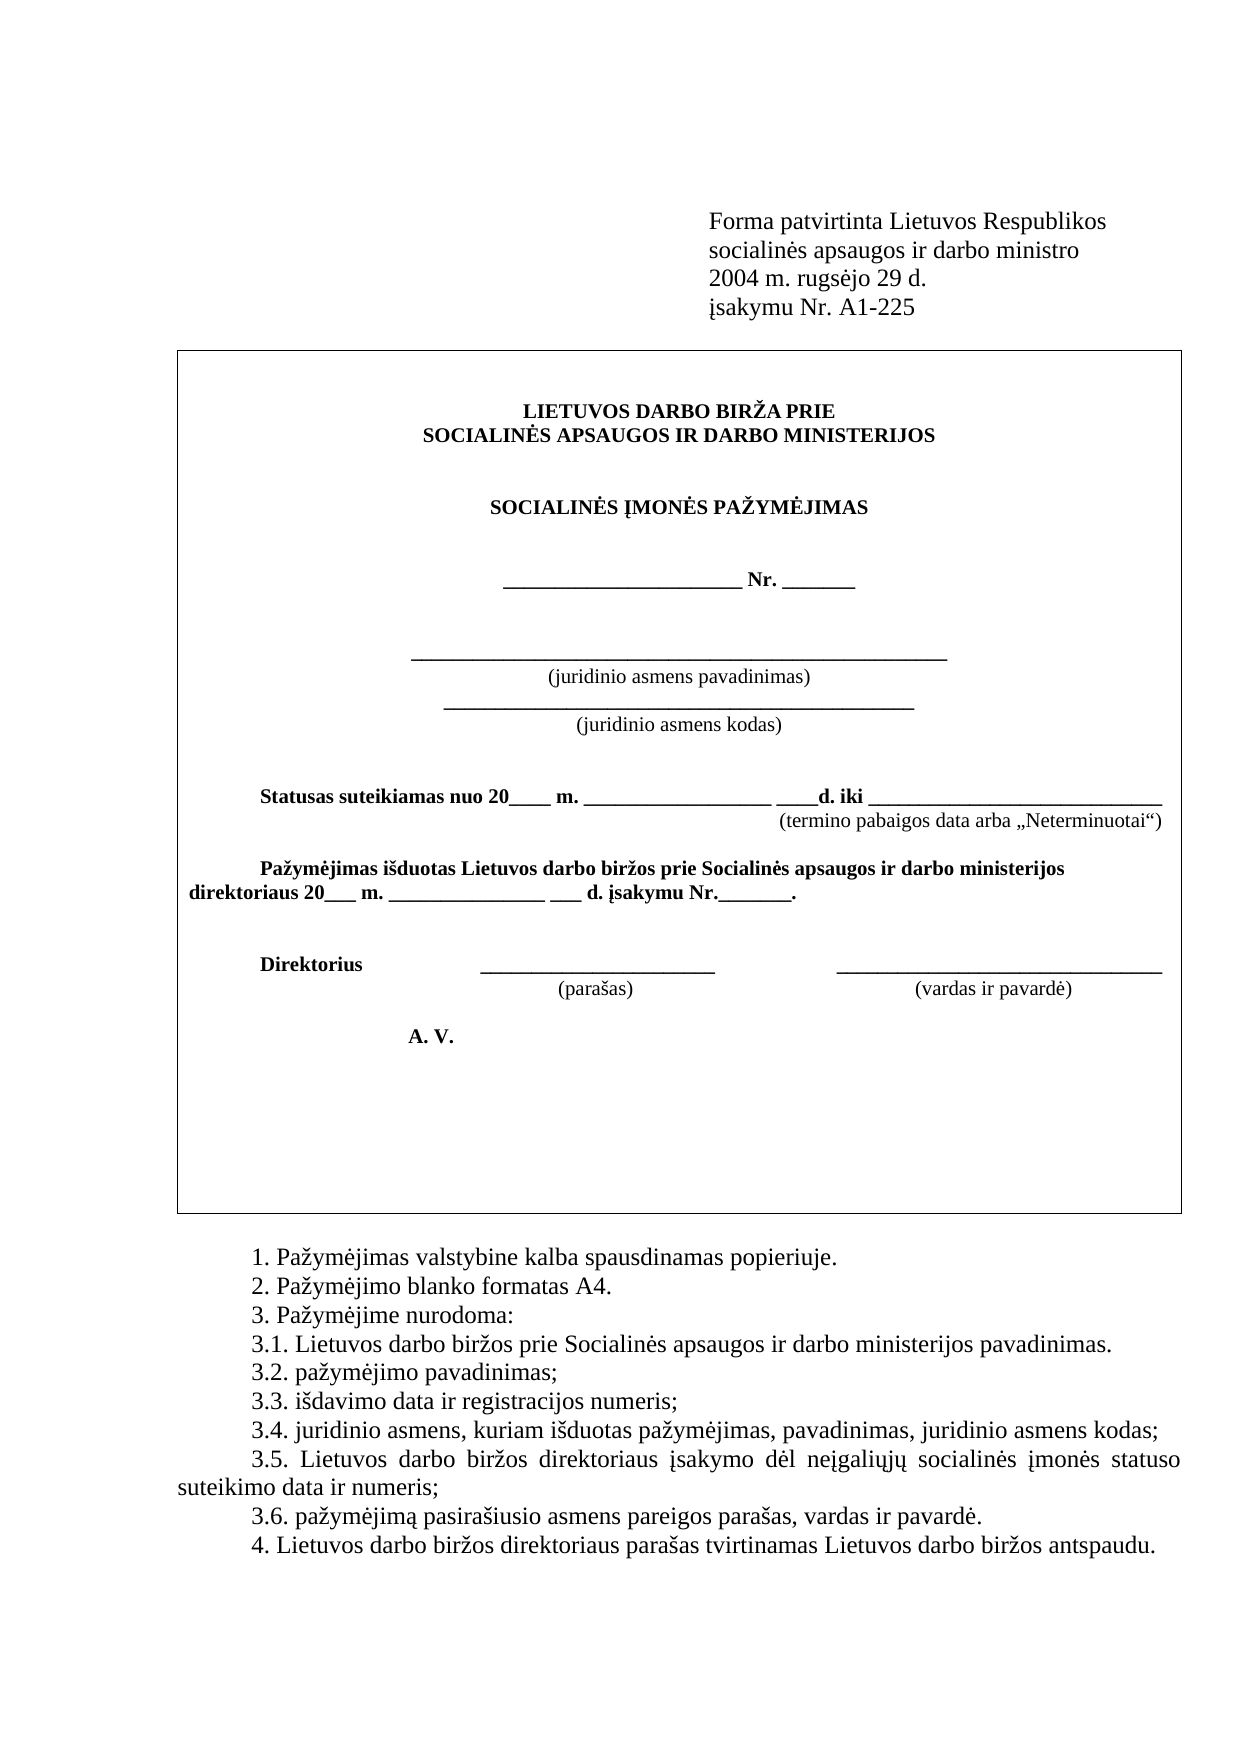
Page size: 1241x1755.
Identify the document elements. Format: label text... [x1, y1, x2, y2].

text 2004 m. rugsėjo 29 d. [177, 263, 1181, 292]
text 3.5. Lietuvos darbo biržos direktoriaus įsakymo dėl neįgaliųjų socialinės įmonės statuso suteikimo data ir numeris; [177, 1444, 1181, 1501]
text 3.2. pažymėjimo pavadinimas; [177, 1357, 1181, 1386]
text 1. Pažymėjimas valstybine kalba spausdinamas popieriuje. [177, 1242, 1181, 1271]
text 3.6. pažymėjimą pasirašiusio asmens pareigos parašas, vardas ir pavardė. [177, 1501, 1181, 1530]
text 3. Pažymėjime nurodoma: [177, 1300, 1181, 1329]
text Forma patvirtinta Lietuvos Respublikos [177, 206, 1181, 235]
text 3.1. Lietuvos darbo biržos prie Socialinės apsaugos ir darbo ministerijos pavadinimas. [177, 1329, 1181, 1357]
table_header Lietuvos darbo birŽA prie Socialinės apsaugos ir darbo ministerijos Socialinės įmonės PAŽYMĖJIMAS Nr. _______ (juridinio asmens pavadinimas) (juridinio asmens kodas) Statusas suteikiamas nuo 20____ m. __________________ ____d. iki (termino pabaigos data arba „Neterminuotai“) Pažymėjimas išduotas Lietuvos darbo biržos prie Socialinės apsaugos ir darbo ministerijos direktoriaus 20___ m. _______________ ___ d. įsakymu Nr._______. Direktorius (parašas) (vardas ir pavardė) A. V. [178, 351, 1181, 1213]
text 4. Lietuvos darbo biržos direktoriaus parašas tvirtinamas Lietuvos darbo biržos antspaudu. [177, 1530, 1181, 1559]
text 2. Pažymėjimo blanko formatas A4. [177, 1271, 1181, 1300]
text įsakymu Nr. A1-225 [177, 292, 1181, 321]
text 3.4. juridinio asmens, kuriam išduotas pažymėjimas, pavadinimas, juridinio asmens kodas; [177, 1415, 1181, 1444]
text socialinės apsaugos ir darbo ministro [177, 235, 1181, 263]
text 3.3. išdavimo data ir registracijos numeris; [177, 1386, 1181, 1415]
